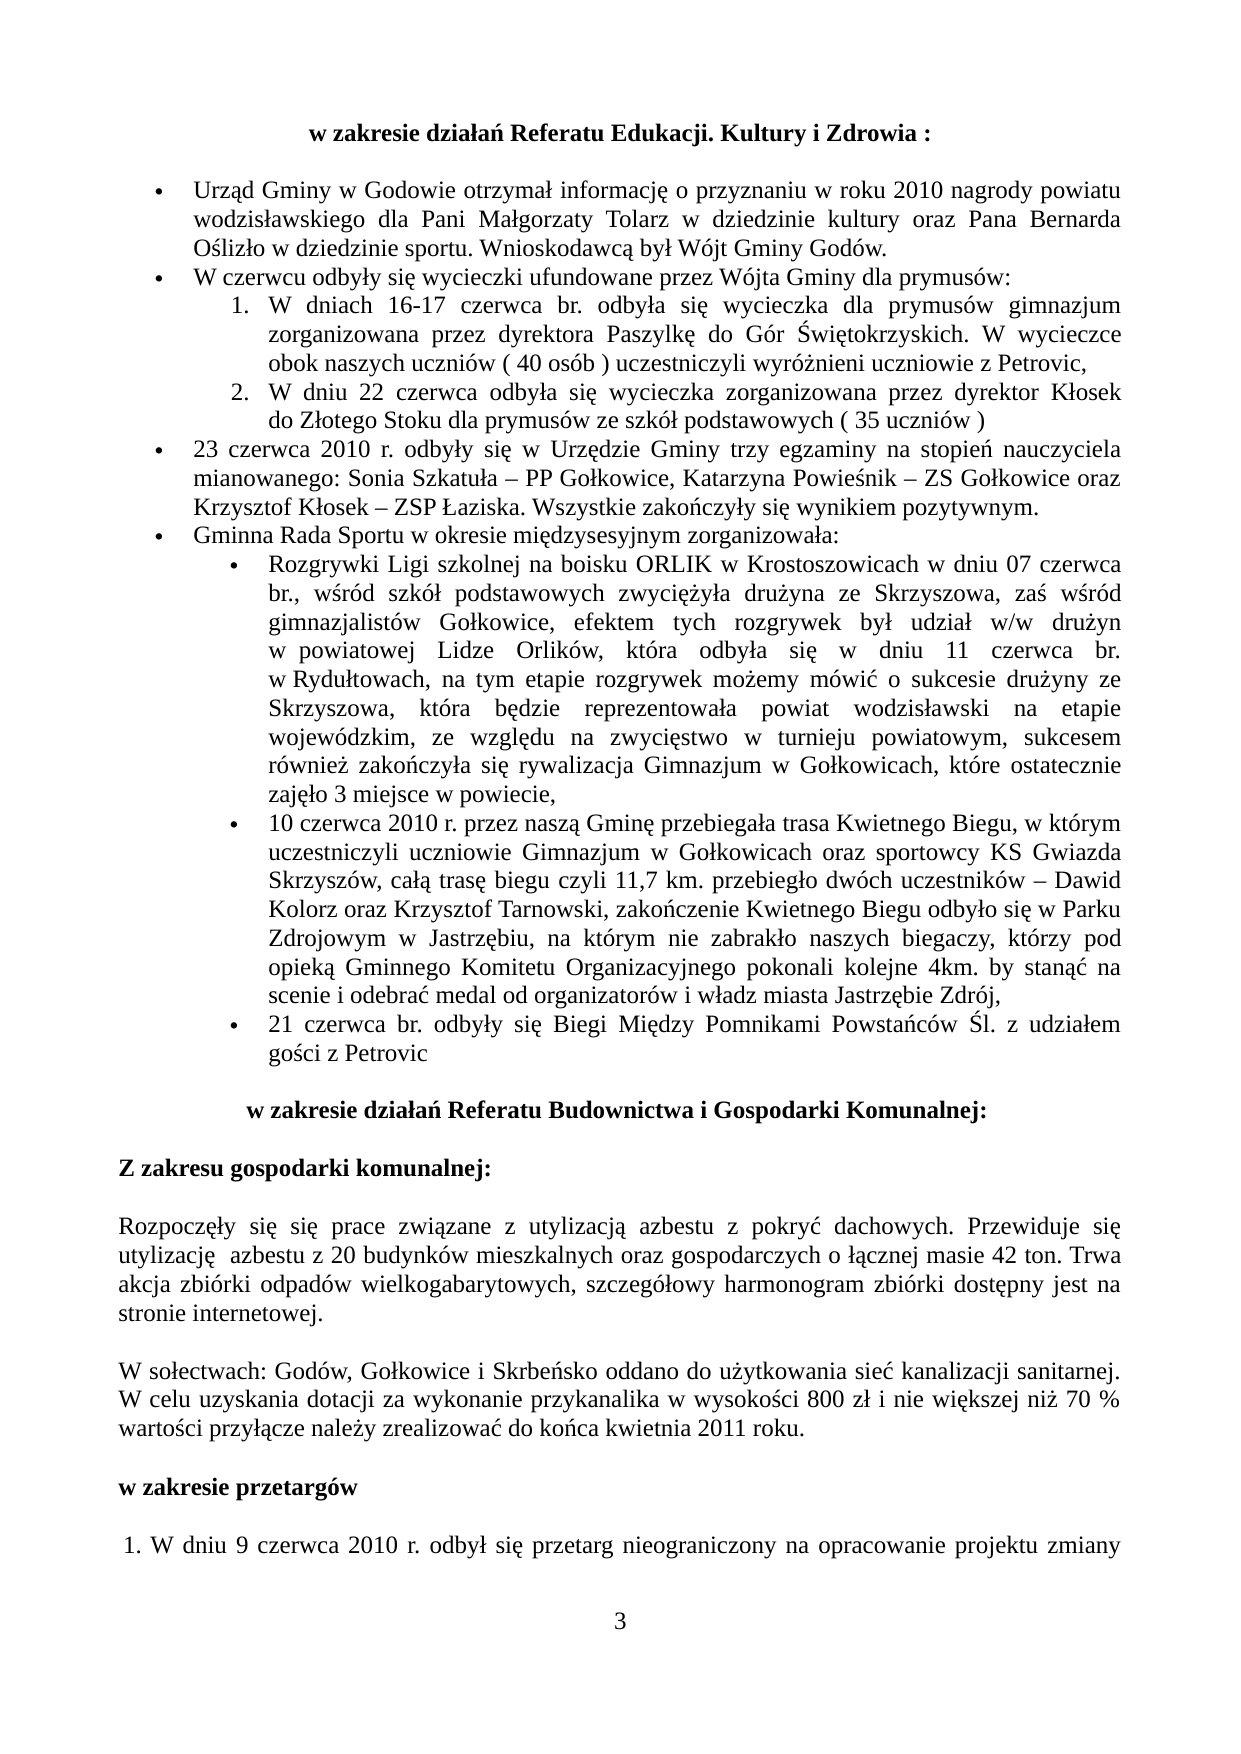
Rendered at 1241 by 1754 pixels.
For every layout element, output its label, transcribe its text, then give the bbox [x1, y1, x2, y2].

list Rozgrywki Ligi szkolnej na boisku ORLIK w Krostoszowicach w dniu 07 czerwca br., wśród szkół podstawowych zwyciężyła drużyna ze Skrzyszowa, zaś wśród gimnazjalistów Gołkowice, efektem tych rozgrywek był udział w/w drużyn w powiatowej Lidze Orlików, która odbyła się w dniu 11 czerwca br. w Rydułtowach, na tym etapie rozgrywek możemy mówić o sukcesie drużyny ze Skrzyszowa, która będzie reprezentowała powiat wodzisławski na etapie wojewódzkim, ze względu na zwycięstwo w turnieju powiatowym, sukcesem również zakończyła się rywalizacja Gimnazjum w Gołkowicach, które ostatecznie zajęło 3 miejsce w powiecie, [231, 549, 1122, 808]
list 23 czerwca 2010 r. odbyły się w Urzędzie Gminy trzy egzaminy na stopień nauczyciela mianowanego: Sonia Szkatuła – PP Gołkowice, Katarzyna Powieśnik – ZS Gołkowice oraz Krzysztof Kłosek – ZSP Łaziska. Wszystkie zakończyły się wynikiem pozytywnym. [156, 434, 1122, 521]
list W dniu 22 czerwca odbyła się wycieczka zorganizowana przez dyrektor Kłosek do Złotego Stoku dla prymusów ze szkół podstawowych ( 35 uczniów ) [231, 377, 1122, 434]
list Gminna Rada Sportu w okresie międzysesyjnym zorganizowała: [156, 521, 1122, 549]
text W sołectwach: Godów, Gołkowice i Skrbeńsko oddano do użytkowania sieć kanalizacji sanitarnej. W celu uzyskania dotacji za wykonanie przykanalika w wysokości 800 zł i nie większej niż 70 % wartości przyłącze należy zrealizować do końca kwietnia 2011 roku. [118, 1356, 1122, 1442]
list Urząd Gminy w Godowie otrzymał informację o przyznaniu w roku 2010 nagrody powiatu wodzisławskiego dla Pani Małgorzaty Tolarz w dziedzinie kultury oraz Pana Bernarda Oślizło w dziedzinie sportu. Wnioskodawcą był Wójt Gminy Godów. [156, 176, 1122, 262]
list W dniach 16-17 czerwca br. odbyła się wycieczka dla prymusów gimnazjum zorganizowana przez dyrektora Paszylkę do Gór Świętokrzyskich. W wycieczce obok naszych uczniów ( 40 osób ) uczestniczyli wyróżnieni uczniowie z Petrovic, [231, 291, 1122, 377]
list 21 czerwca br. odbyły się Biegi Między Pomnikami Powstańców Śl. z udziałem gości z Petrovic [231, 1009, 1122, 1067]
text w zakresie działań Referatu Budownictwa i Gospodarki Komunalnej: [118, 1096, 1122, 1124]
text w zakresie przetargów [118, 1472, 1122, 1500]
text w zakresie działań Referatu Edukacji. Kultury i Zdrowia : [118, 118, 1122, 147]
list W czerwcu odbyły się wycieczki ufundowane przez Wójta Gminy dla prymusów: [156, 262, 1122, 291]
text Z zakresu gospodarki komunalnej: [118, 1153, 1122, 1182]
text Rozpoczęły się się prace związane z utylizacją azbestu z pokryć dachowych. Przewiduje się utylizację azbestu z 20 budynków mieszkalnych oraz gospodarczych o łącznej masie 42 ton. Trwa akcja zbiórki odpadów wielkogabarytowych, szczegółowy harmonogram zbiórki dostępny jest na stronie internetowej. [118, 1211, 1122, 1326]
text 1. W dniu 9 czerwca 2010 r. odbył się przetarg nieograniczony na opracowanie projektu zmiany [123, 1530, 1122, 1558]
list 10 czerwca 2010 r. przez naszą Gminę przebiegała trasa Kwietnego Biegu, w którym uczestniczyli uczniowie Gimnazjum w Gołkowicach oraz sportowcy KS Gwiazda Skrzyszów, całą trasę biegu czyli 11,7 km. przebiegło dwóch uczestników – Dawid Kolorz oraz Krzysztof Tarnowski, zakończenie Kwietnego Biegu odbyło się w Parku Zdrojowym w Jastrzębiu, na którym nie zabrakło naszych biegaczy, którzy pod opieką Gminnego Komitetu Organizacyjnego pokonali kolejne 4km. by stanąć na scenie i odebrać medal od organizatorów i władz miasta Jastrzębie Zdrój, [231, 808, 1122, 1009]
